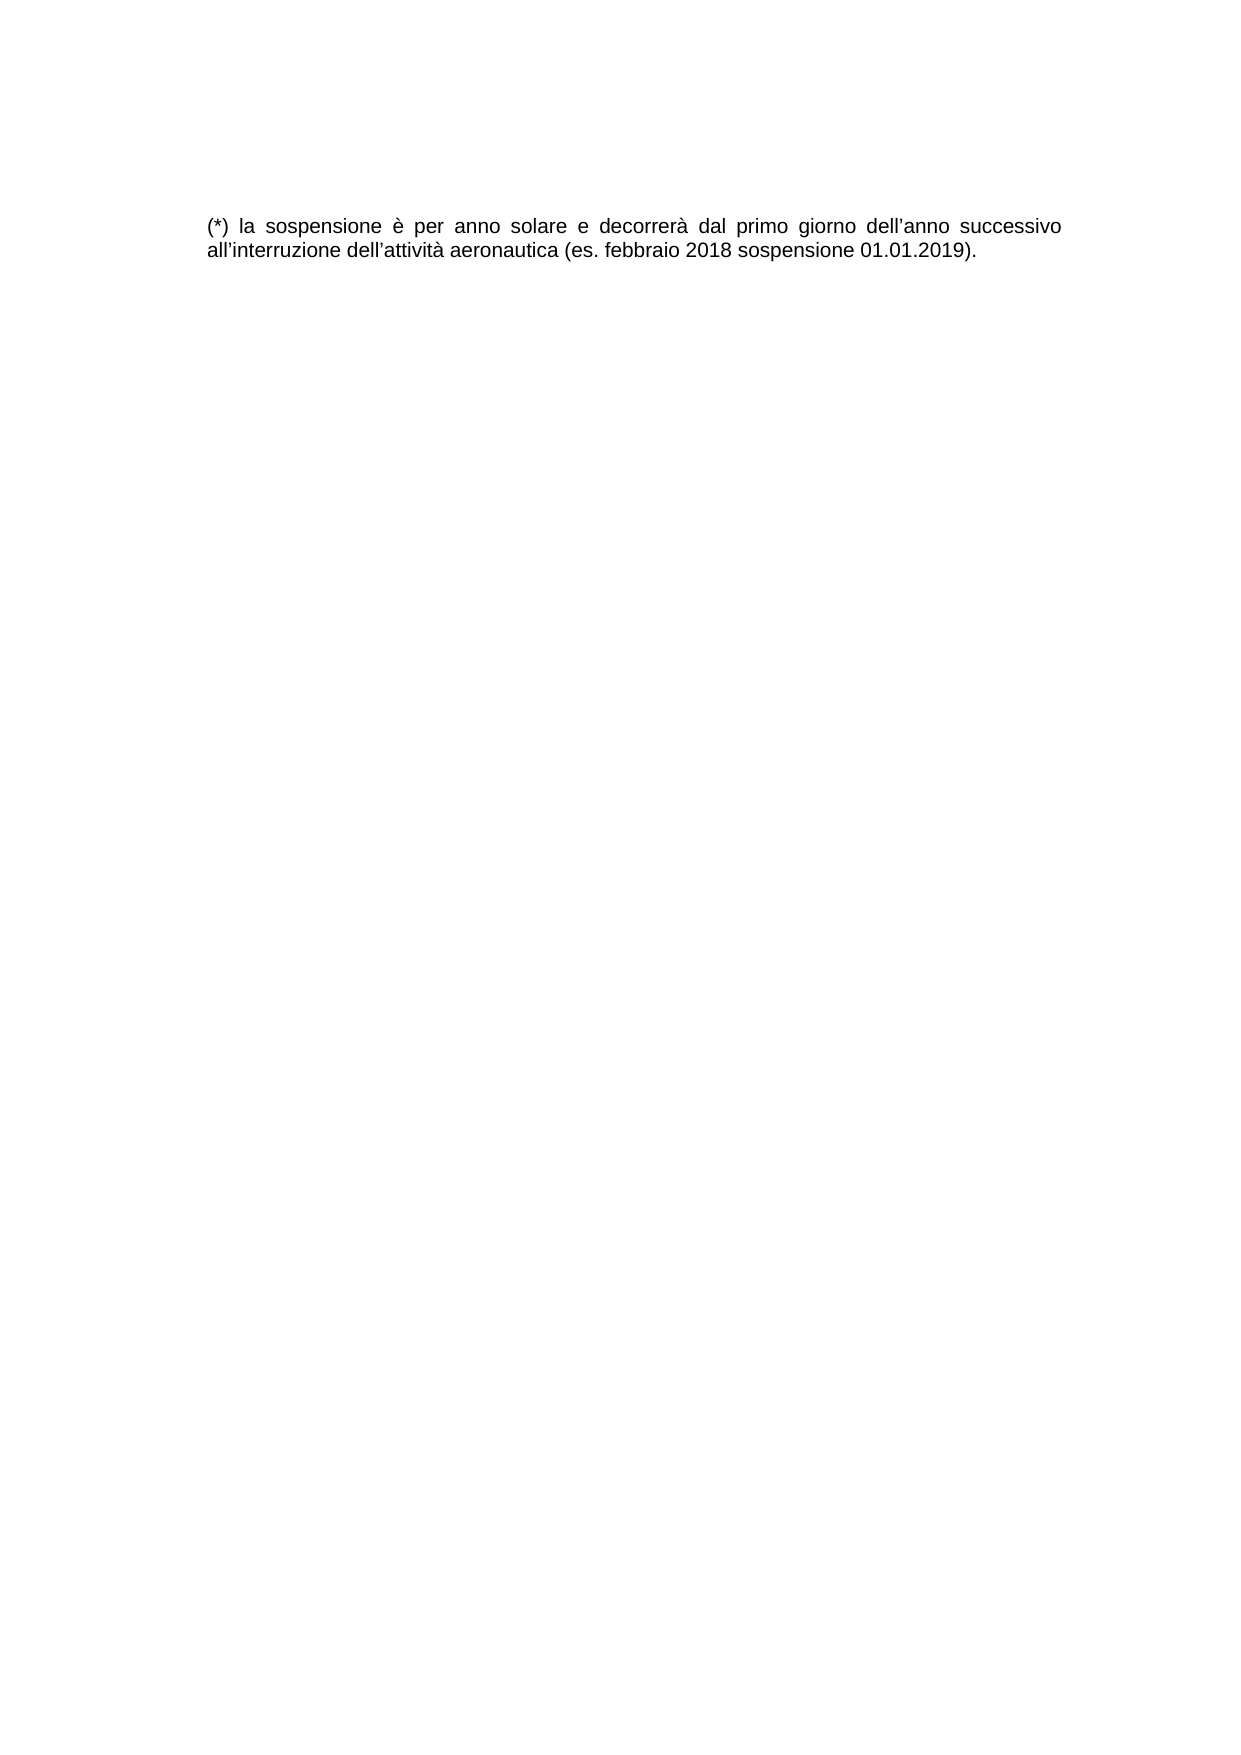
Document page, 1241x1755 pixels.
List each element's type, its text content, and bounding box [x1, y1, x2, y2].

text (*) la sospensione è per anno solare e decorrerà dal primo giorno dell’anno successivo all’interruzione dell’attività aeronautica (es. febbraio 2018 sospensione 01.01.2019). [207, 214, 1063, 262]
